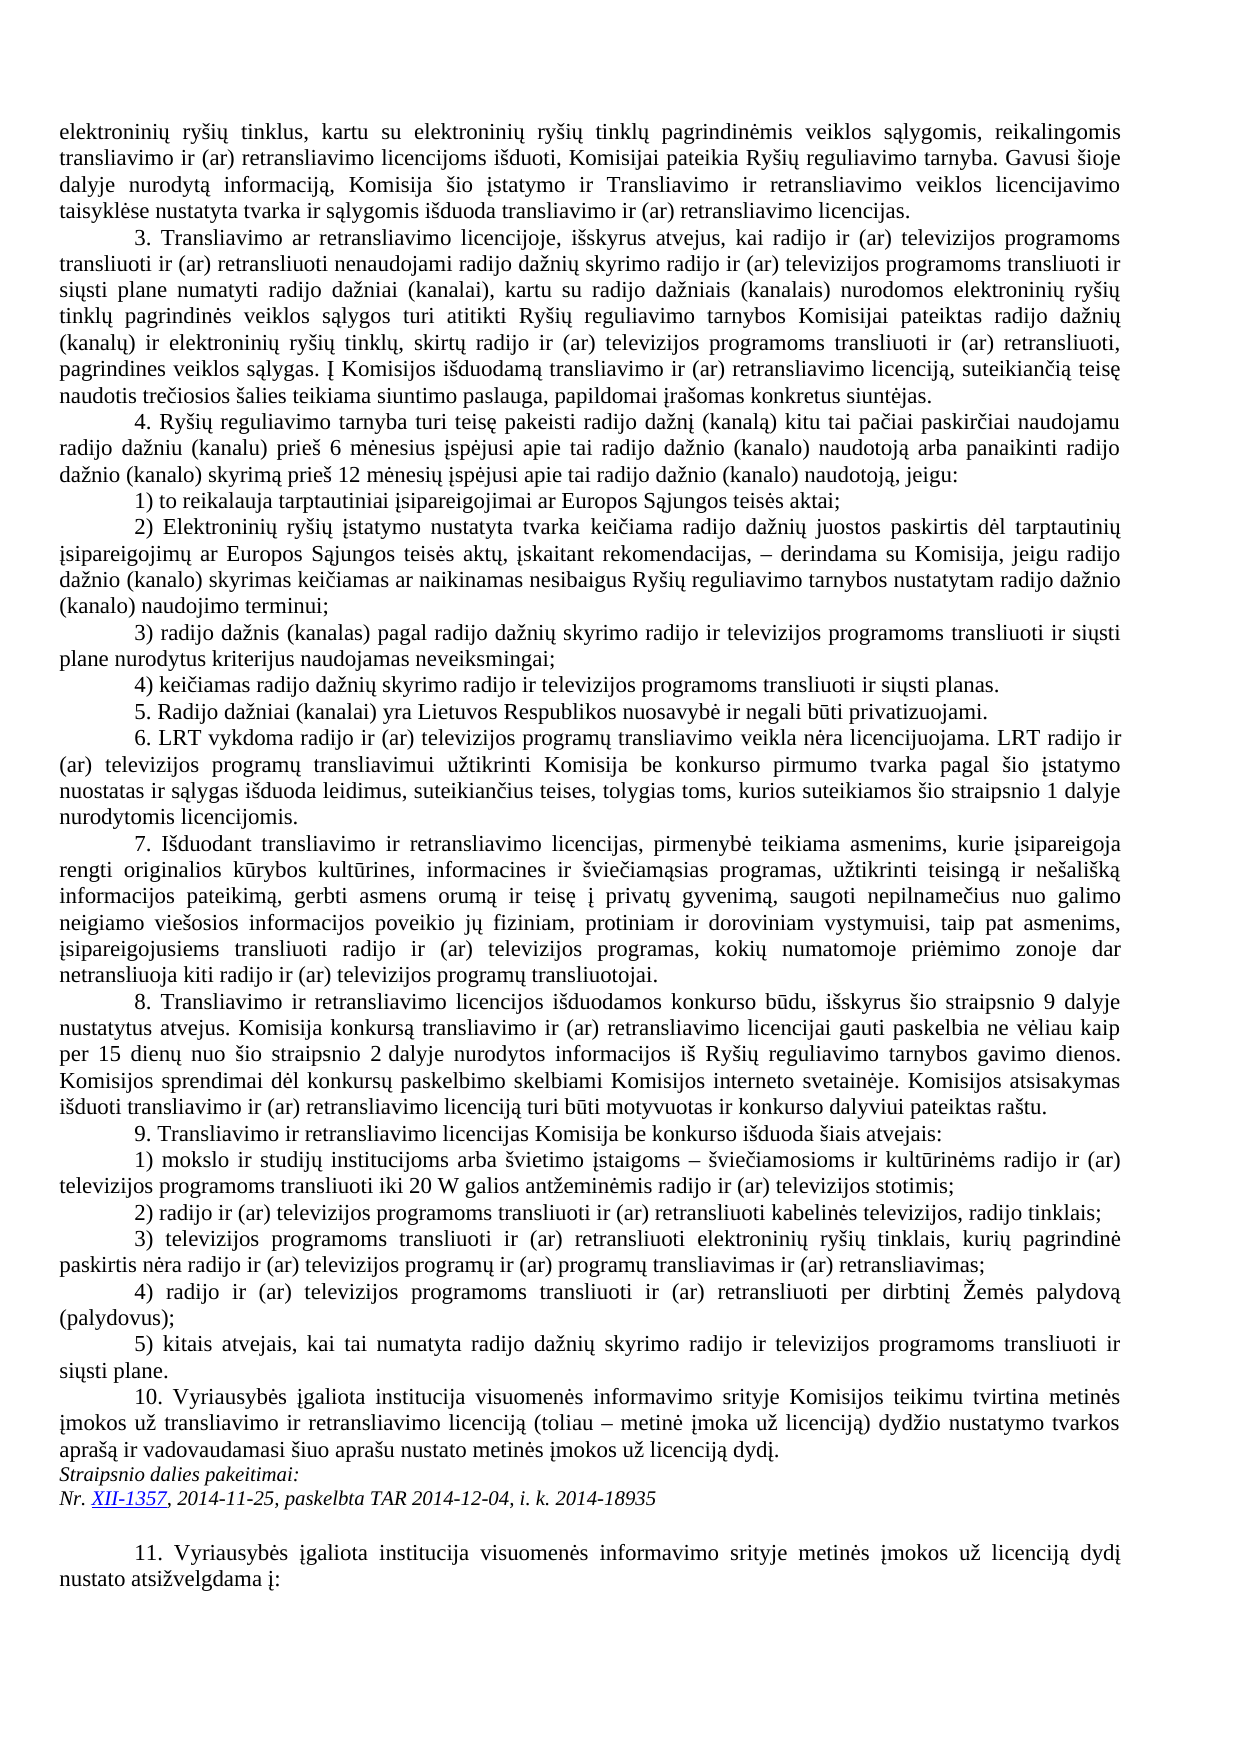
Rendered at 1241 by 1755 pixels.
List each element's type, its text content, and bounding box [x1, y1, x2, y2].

text 1) mokslo ir studijų institucijoms arba švietimo įstaigoms – šviečiamosioms ir kultūrinėms radijo ir (ar) televizijos programoms transliuoti iki 20 W galios antžeminėmis radijo ir (ar) televizijos stotimis; [59, 1146, 1122, 1199]
text 3) televizijos programoms transliuoti ir (ar) retransliuoti elektroninių ryšių tinklais, kurių pagrindinė paskirtis nėra radijo ir (ar) televizijos programų ir (ar) programų transliavimas ir (ar) retransliavimas; [59, 1225, 1122, 1278]
text 1) to reikalauja tarptautiniai įsipareigojimai ar Europos Sąjungos teisės aktai; [59, 487, 1122, 513]
text 11. Vyriausybės įgaliota institucija visuomenės informavimo srityje metinės įmokos už licenciją dydį nustato atsižvelgdama į: [59, 1539, 1122, 1592]
text 4) radijo ir (ar) televizijos programoms transliuoti ir (ar) retransliuoti per dirbtinį Žemės palydovą (palydovus); [59, 1278, 1122, 1330]
text 3) radijo dažnis (kanalas) pagal radijo dažnių skyrimo radijo ir televizijos programoms transliuoti ir siųsti plane nurodytus kriterijus naudojamas neveiksmingai; [59, 619, 1122, 672]
text 2) Elektroninių ryšių įstatymo nustatyta tvarka keičiama radijo dažnių juostos paskirtis dėl tarptautinių įsipareigojimų ar Europos Sąjungos teisės aktų, įskaitant rekomendacijas, – derindama su Komisija, jeigu radijo dažnio (kanalo) skyrimas keičiamas ar naikinamas nesibaigus Ryšių reguliavimo tarnybos nustatytam radijo dažnio (kanalo) naudojimo terminui; [59, 513, 1122, 619]
text 4. Ryšių reguliavimo tarnyba turi teisę pakeisti radijo dažnį (kanalą) kitu tai pačiai paskirčiai naudojamu radijo dažniu (kanalu) prieš 6 mėnesius įspėjusi apie tai radijo dažnio (kanalo) naudotoją arba panaikinti radijo dažnio (kanalo) skyrimą prieš 12 mėnesių įspėjusi apie tai radijo dažnio (kanalo) naudotoją, jeigu: [59, 408, 1122, 487]
text 7. Išduodant transliavimo ir retransliavimo licencijas, pirmenybė teikiama asmenims, kurie įsipareigoja rengti originalios kūrybos kultūrines, informacines ir šviečiamąsias programas, užtikrinti teisingą ir nešališką informacijos pateikimą, gerbti asmens orumą ir teisę į privatų gyvenimą, saugoti nepilnamečius nuo galimo neigiamo viešosios informacijos poveikio jų fiziniam, protiniam ir doroviniam vystymuisi, taip pat asmenims, įsipareigojusiems transliuoti radijo ir (ar) televizijos programas, kokių numatomoje priėmimo zonoje dar netransliuoja kiti radijo ir (ar) televizijos programų transliuotojai. [59, 830, 1122, 988]
text 8. Transliavimo ir retransliavimo licencijos išduodamos konkurso būdu, išskyrus šio straipsnio 9 dalyje nustatytus atvejus. Komisija konkursą transliavimo ir (ar) retransliavimo licencijai gauti paskelbia ne vėliau kaip per 15 dienų nuo šio straipsnio 2 dalyje nurodytos informacijos iš Ryšių reguliavimo tarnybos gavimo dienos. Komisijos sprendimai dėl konkursų paskelbimo skelbiami Komisijos interneto svetainėje. Komisijos atsisakymas išduoti transliavimo ir (ar) retransliavimo licenciją turi būti motyvuotas ir konkurso dalyviui pateiktas raštu. [59, 988, 1122, 1119]
text Straipsnio dalies pakeitimai: [59, 1462, 1122, 1486]
text 5. Radijo dažniai (kanalai) yra Lietuvos Respublikos nuosavybė ir negali būti privatizuojami. [59, 698, 1122, 724]
text 2) radijo ir (ar) televizijos programoms transliuoti ir (ar) retransliuoti kabelinės televizijos, radijo tinklais; [59, 1199, 1122, 1225]
text 6. LRT vykdoma radijo ir (ar) televizijos programų transliavimo veikla nėra licencijuojama. LRT radijo ir (ar) televizijos programų transliavimui užtikrinti Komisija be konkurso pirmumo tvarka pagal šio įstatymo nuostatas ir sąlygas išduoda leidimus, suteikiančius teises, tolygias toms, kurios suteikiamos šio straipsnio 1 dalyje nurodytomis licencijomis. [59, 724, 1122, 830]
text 3. Transliavimo ar retransliavimo licencijoje, išskyrus atvejus, kai radijo ir (ar) televizijos programoms transliuoti ir (ar) retransliuoti nenaudojami radijo dažnių skyrimo radijo ir (ar) televizijos programoms transliuoti ir siųsti plane numatyti radijo dažniai (kanalai), kartu su radijo dažniais (kanalais) nurodomos elektroninių ryšių tinklų pagrindinės veiklos sąlygos turi atitikti Ryšių reguliavimo tarnybos Komisijai pateiktas radijo dažnių (kanalų) ir elektroninių ryšių tinklų, skirtų radijo ir (ar) televizijos programoms transliuoti ir (ar) retransliuoti, pagrindines veiklos sąlygas. Į Komisijos išduodamą transliavimo ir (ar) retransliavimo licenciją, suteikiančią teisę naudotis trečiosios šalies teikiama siuntimo paslauga, papildomai įrašomas konkretus siuntėjas. [59, 223, 1122, 408]
text 9. Transliavimo ir retransliavimo licencijas Komisija be konkurso išduoda šiais atvejais: [59, 1119, 1122, 1146]
text 4) keičiamas radijo dažnių skyrimo radijo ir televizijos programoms transliuoti ir siųsti planas. [59, 672, 1122, 698]
text 5) kitais atvejais, kai tai numatyta radijo dažnių skyrimo radijo ir televizijos programoms transliuoti ir siųsti plane. [59, 1330, 1122, 1383]
text 10. Vyriausybės įgaliota institucija visuomenės informavimo srityje Komisijos teikimu tvirtina metinės įmokos už transliavimo ir retransliavimo licenciją (toliau – metinė įmoka už licenciją) dydžio nustatymo tvarkos aprašą ir vadovaudamasi šiuo aprašu nustato metinės įmokos už licenciją dydį. [59, 1383, 1122, 1462]
text elektroninių ryšių tinklus, kartu su elektroninių ryšių tinklų pagrindinėmis veiklos sąlygomis, reikalingomis transliavimo ir (ar) retransliavimo licencijoms išduoti, Komisijai pateikia Ryšių reguliavimo tarnyba. Gavusi šioje dalyje nurodytą informaciją, Komisija šio įstatymo ir Transliavimo ir retransliavimo veiklos licencijavimo taisyklėse nustatyta tvarka ir sąlygomis išduoda transliavimo ir (ar) retransliavimo licencijas. [59, 118, 1122, 223]
text Nr. XII-1357, 2014-11-25, paskelbta TAR 2014-12-04, i. k. 2014-18935 [59, 1486, 1122, 1510]
